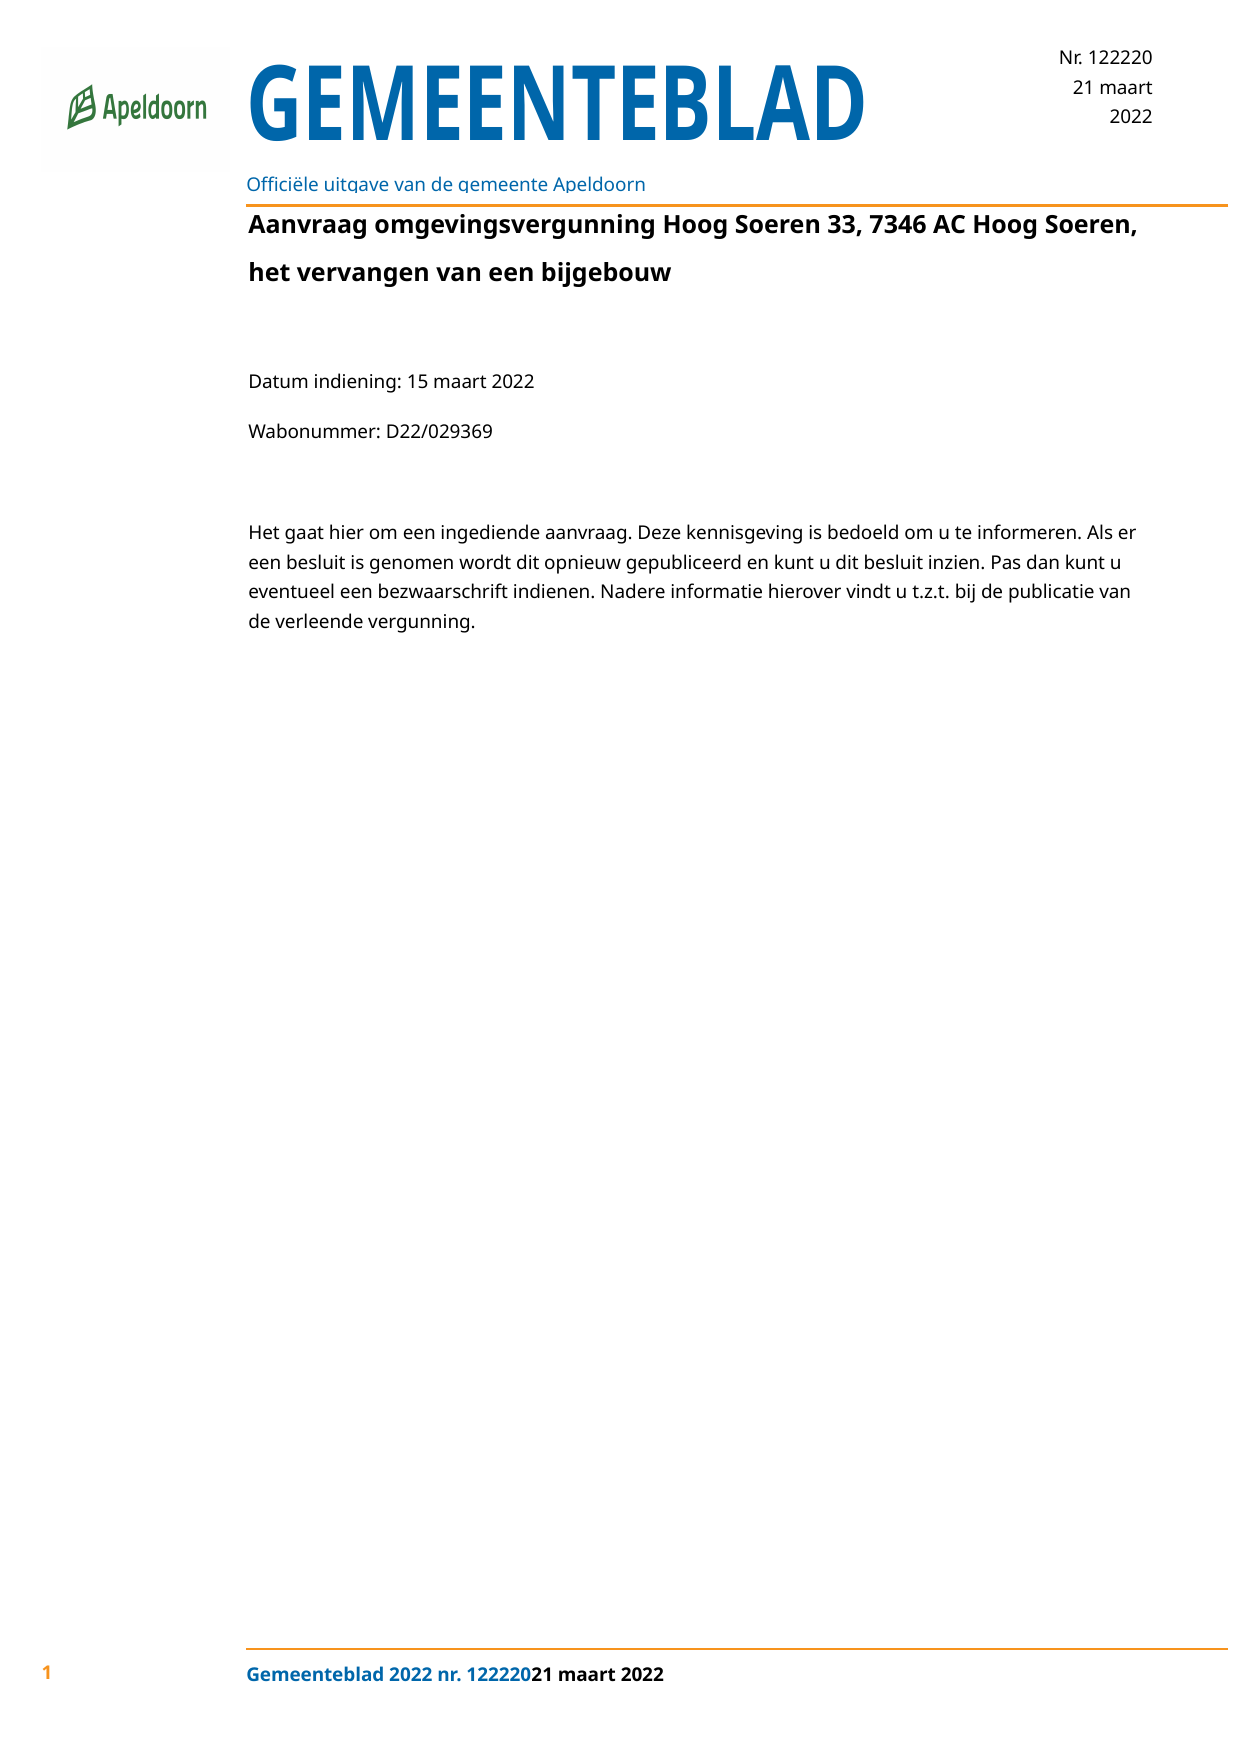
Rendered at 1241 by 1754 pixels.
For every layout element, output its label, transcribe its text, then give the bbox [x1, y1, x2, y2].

text Datum indiening: 15 maart 2022 [248, 368, 1152, 394]
text Het gaat hier om een ingediende aanvraag. Deze kennisgeving is bedoeld om u te informeren. Als er een besluit is genomen wordt dit opnieuw gepubliceerd en kunt u dit besluit inzien. Pas dan kunt u eventueel een bezwaarschrift indienen. Nadere informatie hierover vindt u t.z.t. bij de publicatie van de verleende vergunning. [248, 519, 1152, 634]
text Wabonummer: D22/029369 [248, 419, 1152, 444]
picture [41, 47, 231, 172]
text Aanvraag omgevingsvergunning Hoog Soeren 33, 7346 AC Hoog Soeren, het vervangen van een bijgebouw [248, 207, 1152, 288]
